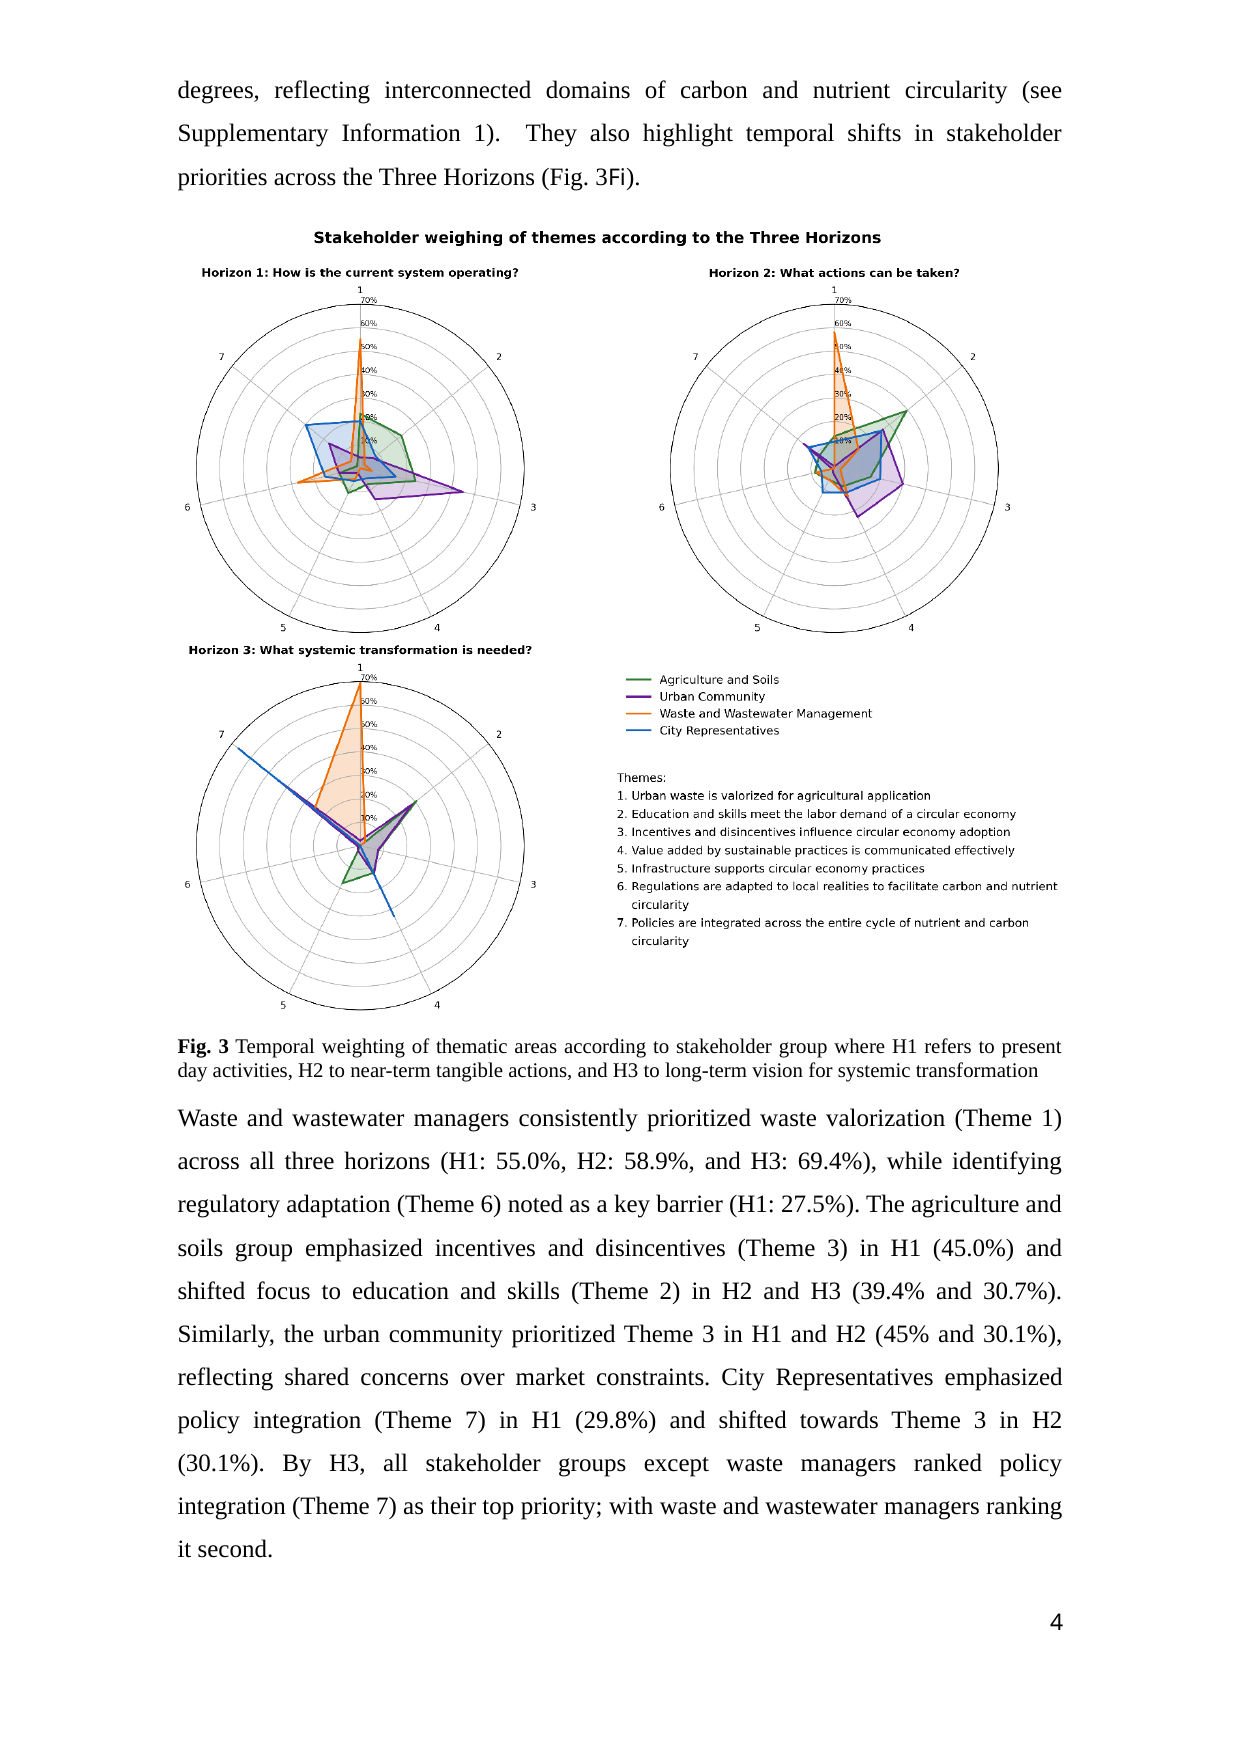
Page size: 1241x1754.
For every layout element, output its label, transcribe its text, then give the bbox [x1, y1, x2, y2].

text Waste and wastewater managers consistently prioritized waste valorization (Theme 1) across all three horizons (H1: 55.0%, H2: 58.9%, and H3: 69.4%), while identifying regulatory adaptation (Theme 6) noted as a key barrier (H1: 27.5%). The agriculture and soils group emphasized incentives and disincentives (Theme 3) in H1 (45.0%) and shifted focus to education and skills (Theme 2) in H2 and H3 (39.4% and 30.7%). Similarly, the urban community prioritized Theme 3 in H1 and H2 (45% and 30.1%), reflecting shared concerns over market constraints. City Representatives emphasized policy integration (Theme 7) in H1 (29.8%) and shifted towards Theme 3 in H2 (30.1%). By H3, all stakeholder groups except waste managers ranked policy integration (Theme 7) as their top priority; with waste and wastewater managers ranking it second. [177, 1103, 1063, 1563]
text degrees, reflecting interconnected domains of carbon and nutrient circularity (see Supplementary Information 1). They also highlight temporal shifts in stakeholder priorities across the Three Horizons (Fig. 3). [177, 75, 1063, 192]
text Fig. 3 Temporal weighting of thematic areas according to stakeholder group where H1 refers to present day activities, H2 to near-term tangible actions, and H3 to long-term vision for systemic transformation [177, 1034, 1063, 1082]
